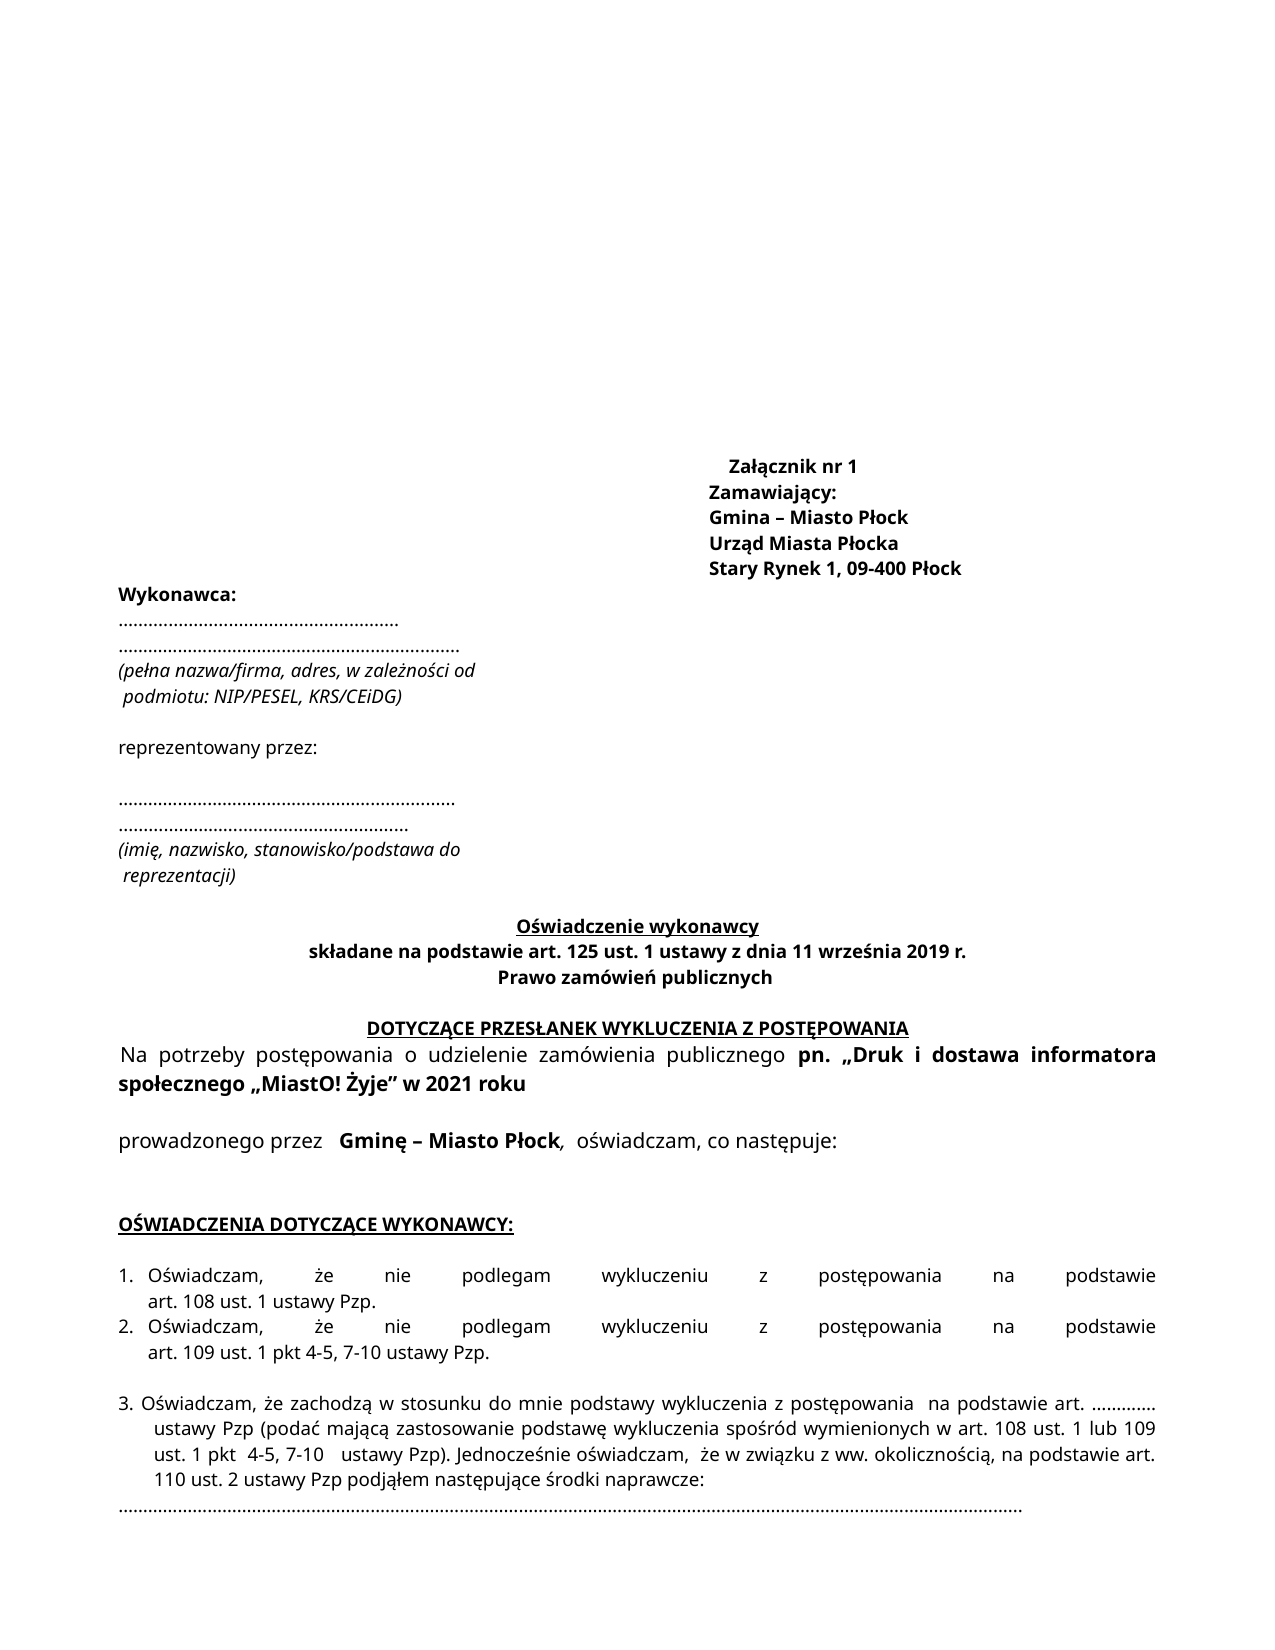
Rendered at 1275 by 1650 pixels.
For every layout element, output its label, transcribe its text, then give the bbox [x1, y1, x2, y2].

text podmiotu: NIP/PESEL, KRS/CEiDG) [118, 683, 1157, 709]
text Zamawiający: [118, 479, 1157, 504]
text DOTYCZĄCE PRZESŁANEK WYKLUCZENIA Z POSTĘPOWANIA [118, 1015, 1157, 1041]
text reprezentowany przez: [118, 734, 1157, 760]
text …………………………………………………............ [118, 632, 1157, 658]
text Urząd Miasta Płocka [118, 530, 1157, 556]
text składane na podstawie art. 125 ust. 1 ustawy z dnia 11 września 2019 r. [118, 938, 1157, 964]
text ………………………………………………………………………………………………………………………………………………………………... [118, 1492, 1157, 1518]
text .............……….................................... [118, 811, 1157, 836]
text …..................................................... [118, 607, 1157, 632]
text 1. Oświadczam, że nie podlegam wykluczeniu z postępowania na podstawie art. 108 ust. 1 ustawy Pzp. [118, 1263, 1157, 1314]
text (imię, nazwisko, stanowisko/podstawa do [118, 836, 1157, 862]
text Wykonawca: [118, 581, 1157, 607]
text Gmina – Miasto Płock [118, 504, 1157, 530]
text reprezentacji) [118, 862, 1157, 887]
text ……………………………………………................. [118, 785, 1157, 811]
text Załącznik nr 1 [118, 453, 1157, 479]
text Na potrzeby postępowania o udzielenie zamówienia publicznego pn. „Druk i dostawa informatora społecznego „MiastO! Żyje” w 2021 roku [118, 1041, 1157, 1097]
text 2. Oświadczam, że nie podlegam wykluczeniu z postępowania na podstawie art. 109 ust. 1 pkt 4-5, 7-10 ustawy Pzp. [118, 1314, 1157, 1365]
text OŚWIADCZENIA DOTYCZĄCE WYKONAWCY: [118, 1212, 1157, 1237]
text Prawo zamówień publicznych [118, 964, 1157, 989]
text (pełna nazwa/firma, adres, w zależności od [118, 658, 1157, 683]
text 3. Oświadczam, że zachodzą w stosunku do mnie podstawy wykluczenia z postępowania na podstawie art. …………. ustawy Pzp (podać mającą zastosowanie podstawę wykluczenia spośród wymienionych w art. 108 ust. 1 lub 109 ust. 1 pkt 4-5, 7-10 ustawy Pzp). Jednocześnie oświadczam, że w związku z ww. okolicznością, na podstawie art. 110 ust. 2 ustawy Pzp podjąłem następujące środki naprawcze: [118, 1390, 1157, 1492]
text Stary Rynek 1, 09-400 Płock [118, 556, 1157, 581]
text Oświadczenie wykonawcy [118, 913, 1157, 938]
text prowadzonego przez Gminę – Miasto Płock, oświadczam, co następuje: [118, 1126, 1157, 1154]
